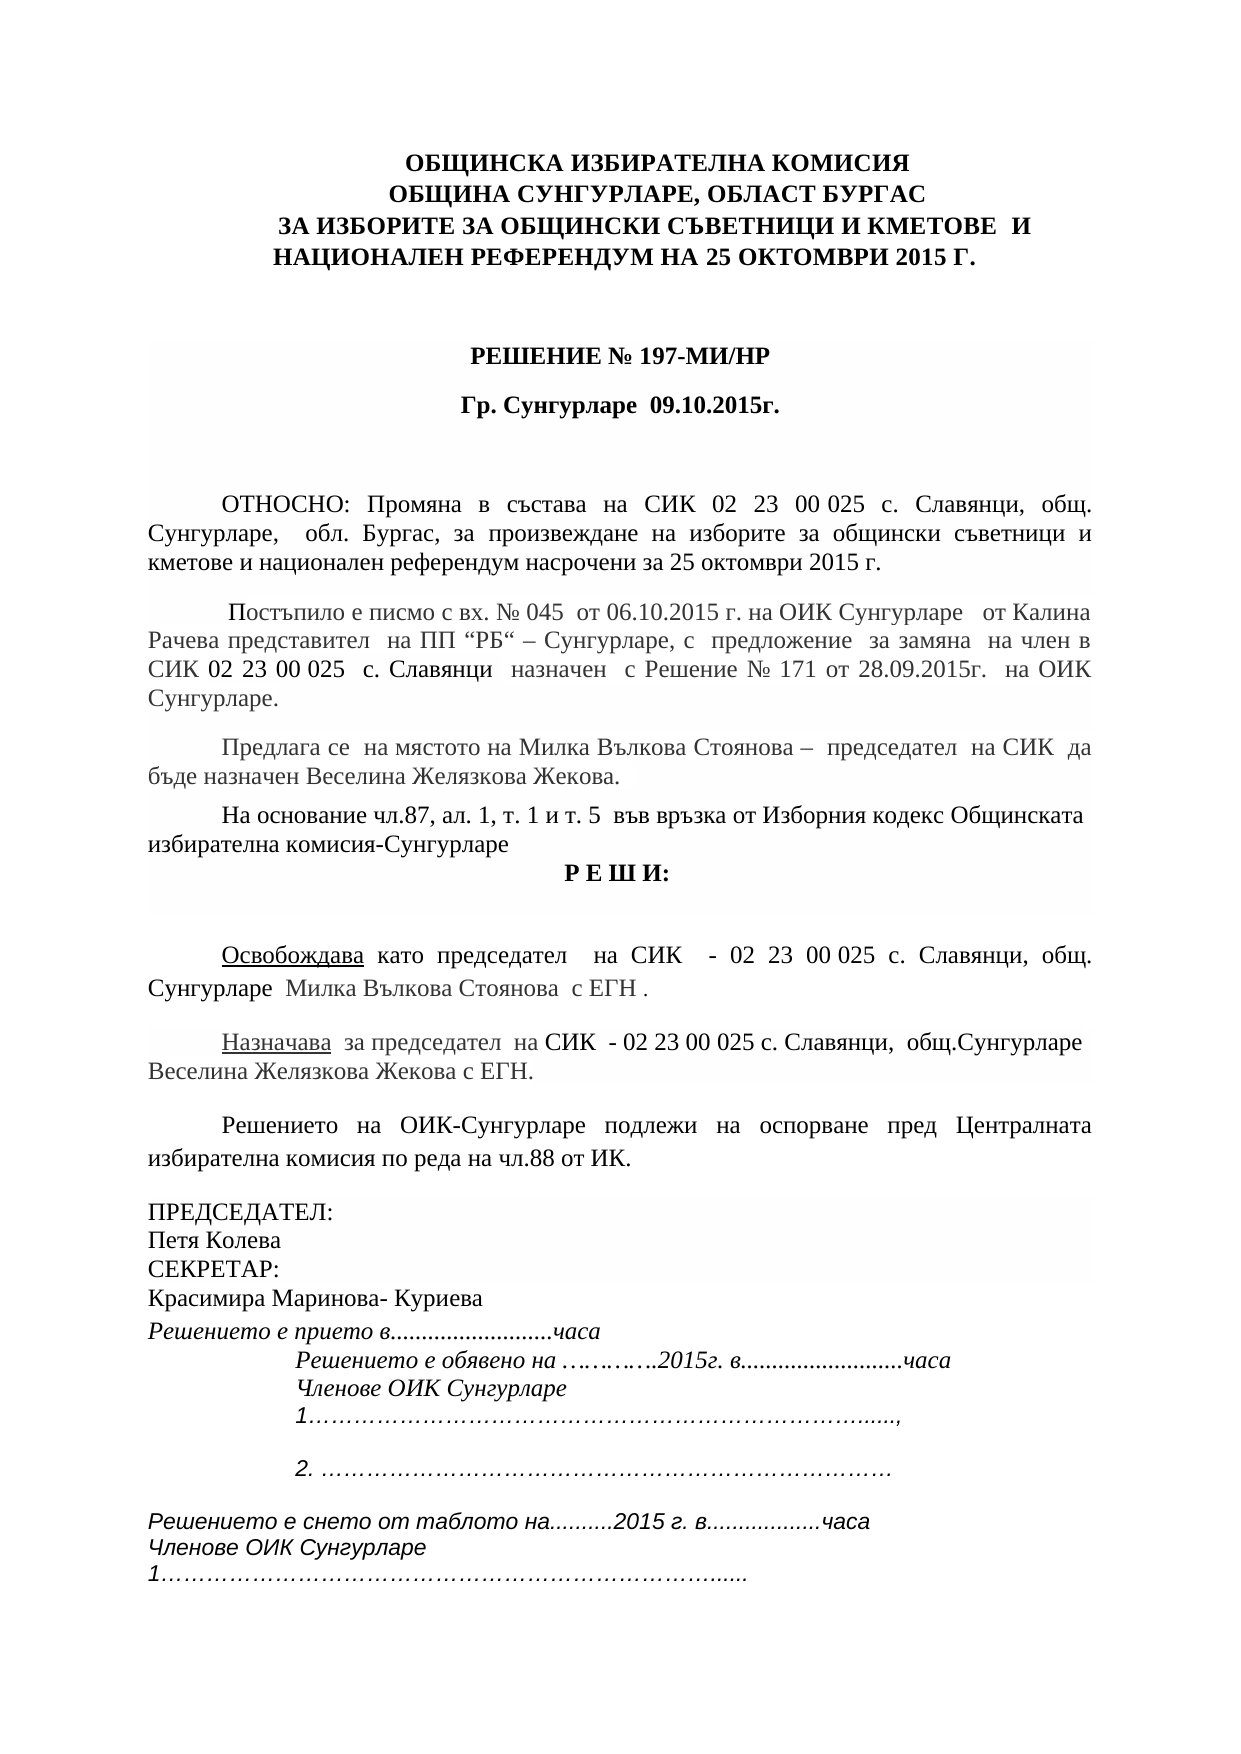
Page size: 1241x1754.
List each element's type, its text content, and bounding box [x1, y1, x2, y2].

text 1………………………………………………………………......, [221, 1402, 1093, 1428]
text На основание чл.87, ал. 1, т. 1 и т. 5 във връзка от Изборния кодекс Общинската [148, 800, 1093, 829]
text Решението на ОИК-Сунгурларе подлежи на оспорване пред Централната избирателна комисия по реда на чл.88 от ИК. [148, 1110, 1093, 1172]
text Членове ОИК Сунгурларе [221, 1373, 1093, 1402]
text СЕКРЕТАР: [148, 1254, 1093, 1283]
text Членове ОИК Сунгурларе [148, 1534, 1093, 1560]
text Решението е прието в..........................часа [148, 1316, 1093, 1345]
text Петя Колева [148, 1225, 1093, 1254]
text ПРЕДСЕДАТЕЛ: [148, 1197, 1093, 1225]
text ОТНОСНО: Промяна в състава на СИК 02 23 00 025 с. Славянци, общ. Сунгурларе, обл. Бургас, за произвеждане на изборите за общински съветници и кметове и национален референдум насрочени за 25 октомври 2015 г. [148, 489, 1093, 576]
text РЕШЕНИЕ № 197-МИ/НР [148, 341, 1093, 369]
text Решението е снето от таблото на..........2015 г. в..................часа [148, 1508, 1093, 1534]
text ОБЩИНА СУНГУРЛАРЕ, ОБЛАСТ БУРГАС [150, 179, 1093, 208]
text Предлага се на мястото на Милка Вълкова Стоянова – председател на СИК да бъде назначен Веселина Желязкова Жекова. [148, 732, 1093, 790]
text 2. ………………………………………………………………… [221, 1455, 1093, 1481]
text Красимира Маринова- Куриева [148, 1283, 1093, 1312]
text ЗА ИЗБОРИТЕ ЗА ОБЩИНСКИ СЪВЕТНИЦИ И КМЕТОВE И НАЦИОНАЛЕН РЕФЕРЕНДУМ НА 25 ОКТОМВРИ 2015 Г. [150, 211, 1093, 271]
text ОБЩИНСКА ИЗБИРАТЕЛНА КОМИСИЯ [150, 148, 1093, 176]
text избирателна комисия-Сунгурларе [148, 829, 1093, 858]
text 1………………………………………………………………...... [148, 1560, 1093, 1587]
text Назначава за председател на СИК - 02 23 00 025 с. Славянци, общ.Сунгурларе Веселина Желязкова Жекова с ЕГН. [148, 1027, 1093, 1085]
text Освобождава като председател на СИК - 02 23 00 025 с. Славянци, общ. Сунгурларе Милка Вълкова Стоянова с ЕГН . [148, 940, 1093, 1002]
text Решението е обявено на ………….2015г. в..........................часа [221, 1345, 1093, 1373]
text Гр. Сунгурларе 09.10.2015г. [148, 390, 1093, 419]
text Постъпило е писмо с вх. № 045 от 06.10.2015 г. на ОИК Сунгурларе от Калина Рачева представител на ПП “РБ“ – Сунгурларе, с предложение за замяна на член в СИК 02 23 00 025 с. Славянци назначен с Решение № 171 от 28.09.2015г. на ОИК Сунгурларе. [148, 597, 1093, 712]
text Р Е Ш И: [148, 858, 1093, 887]
